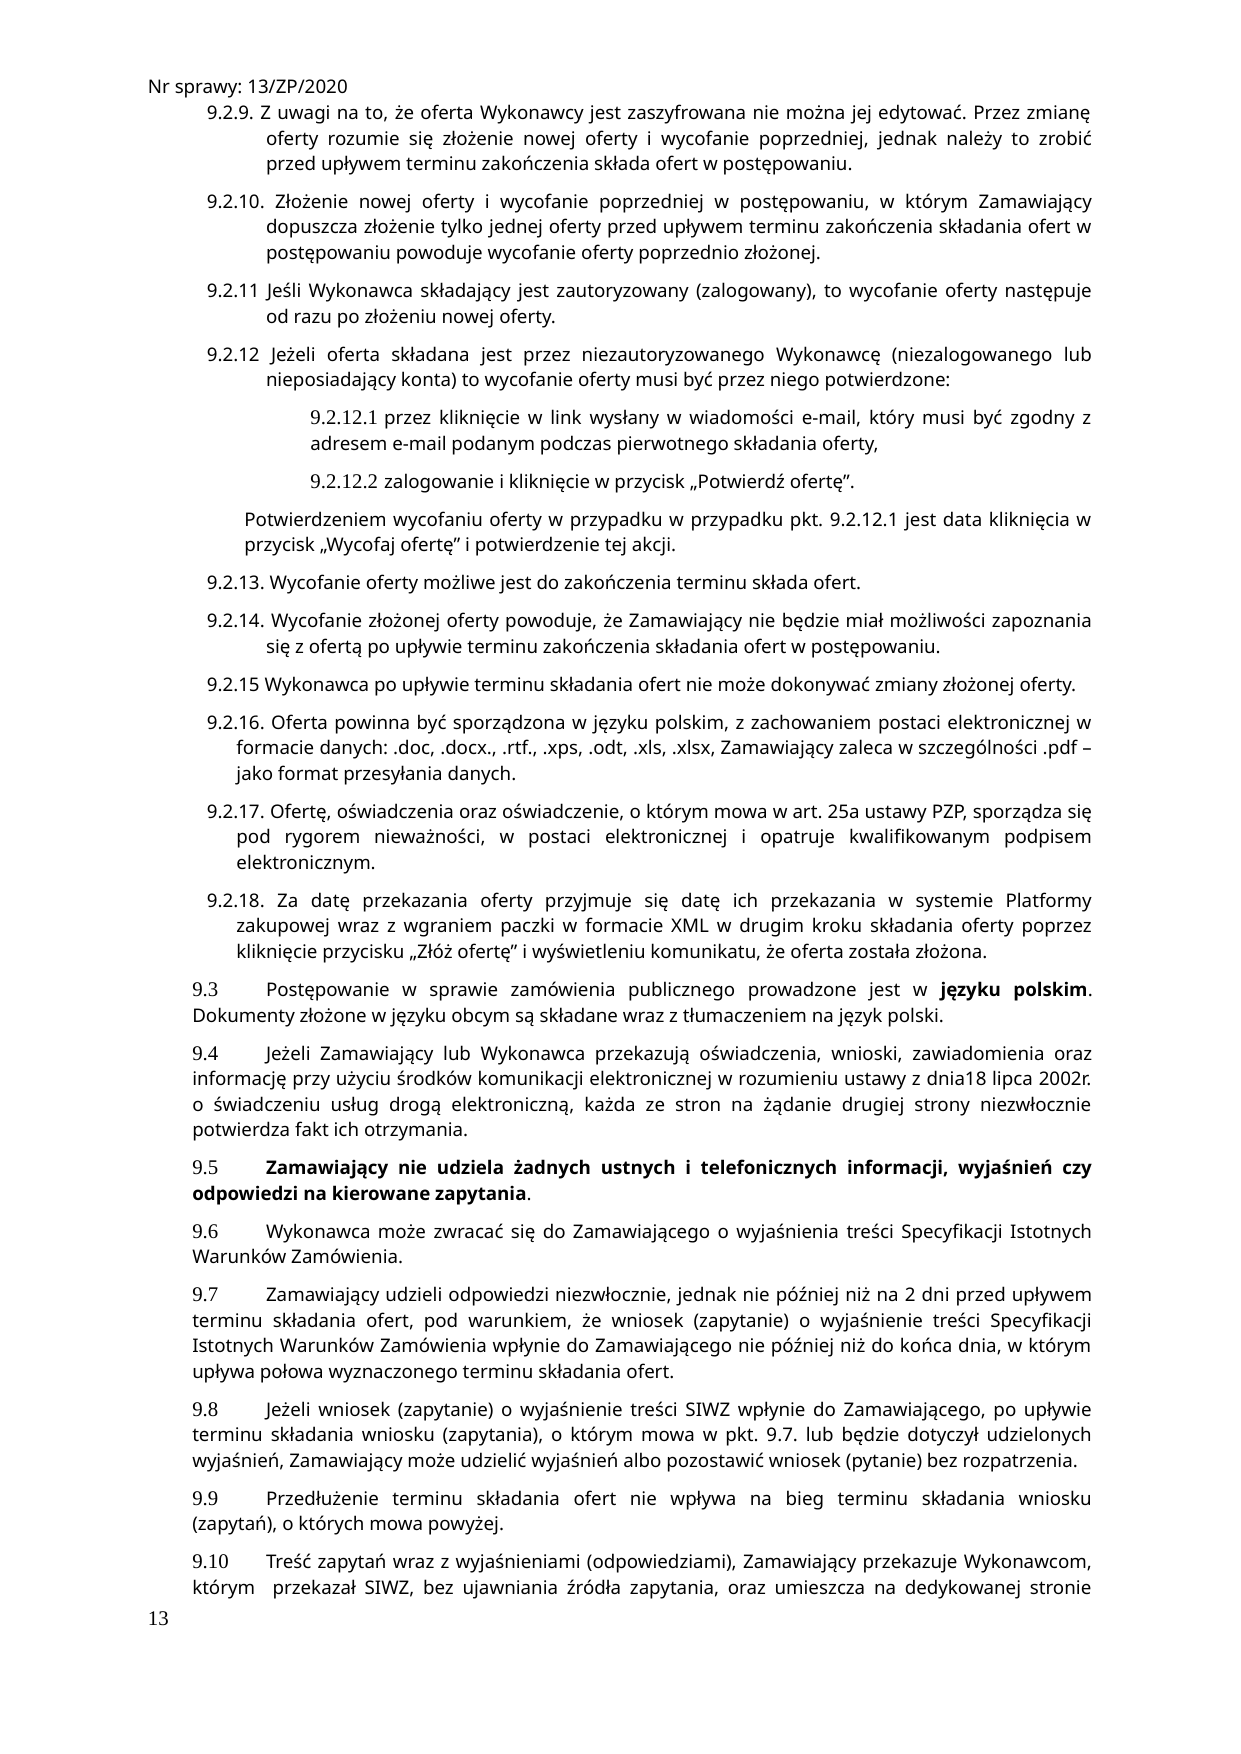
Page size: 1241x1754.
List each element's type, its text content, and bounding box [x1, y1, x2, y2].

list przez kliknięcie w link wysłany w wiadomości e-mail, który musi być zgodny z adresem e-mail podanym podczas pierwotnego składania oferty, [310, 404, 1093, 456]
text 9.2.15 Wykonawca po upływie terminu składania ofert nie może dokonywać zmiany złożonej oferty. [207, 671, 1093, 697]
list Wykonawca może zwracać się do Zamawiającego o wyjaśnienia treści Specyfikacji Istotnych Warunków Zamówienia. [192, 1218, 1093, 1269]
text 9.2.16. Oferta powinna być sporządzona w języku polskim, z zachowaniem postaci elektronicznej w formacie danych: .doc, .docx., .rtf., .xps, .odt, .xls, .xlsx, Zamawiający zaleca w szczególności .pdf – jako format przesyłania danych. [207, 709, 1093, 786]
text 9.2.14. Wycofanie złożonej oferty powoduje, że Zamawiający nie będzie miał możliwości zapoznania się z ofertą po upływie terminu zakończenia składania ofert w postępowaniu. [207, 608, 1093, 659]
text 9.2.12 Jeżeli oferta składana jest przez niezautoryzowanego Wykonawcę (niezalogowanego lub nieposiadający konta) to wycofanie oferty musi być przez niego potwierdzone: [207, 341, 1093, 392]
list Zamawiający udzieli odpowiedzi niezwłocznie, jednak nie później niż na 2 dni przed upływem terminu składania ofert, pod warunkiem, że wniosek (zapytanie) o wyjaśnienie treści Specyfikacji Istotnych Warunków Zamówienia wpłynie do Zamawiającego nie później niż do końca dnia, w którym upływa połowa wyznaczonego terminu składania ofert. [192, 1282, 1093, 1384]
text 9.2.10. Złożenie nowej oferty i wycofanie poprzedniej w postępowaniu, w którym Zamawiający dopuszcza złożenie tylko jednej oferty przed upływem terminu zakończenia składania ofert w postępowaniu powoduje wycofanie oferty poprzednio złożonej. [207, 188, 1093, 265]
list Jeżeli wniosek (zapytanie) o wyjaśnienie treści SIWZ wpłynie do Zamawiającego, po upływie terminu składania wniosku (zapytania), o którym mowa w pkt. 9.7. lub będzie dotyczył udzielonych wyjaśnień, Zamawiający może udzielić wyjaśnień albo pozostawić wniosek (pytanie) bez rozpatrzenia. [192, 1396, 1093, 1473]
text 9.2.18. Za datę przekazania oferty przyjmuje się datę ich przekazania w systemie Platformy zakupowej wraz z wgraniem paczki w formacie XML w drugim kroku składania oferty poprzez kliknięcie przycisku „Złóż ofertę” i wyświetleniu komunikatu, że oferta została złożona. [207, 887, 1093, 964]
list Zamawiający nie udziela żadnych ustnych i telefonicznych informacji, wyjaśnień czy odpowiedzi na kierowane zapytania. [192, 1154, 1093, 1206]
list Postępowanie w sprawie zamówienia publicznego prowadzone jest w języku polskim. Dokumenty złożone w języku obcym są składane wraz z tłumaczeniem na język polski. [192, 976, 1093, 1027]
text 9.2.9. Z uwagi na to, że oferta Wykonawcy jest zaszyfrowana nie można jej edytować. Przez zmianę oferty rozumie się złożenie nowej oferty i wycofanie poprzedniej, jednak należy to zrobić przed upływem terminu zakończenia składa ofert w postępowaniu. [207, 99, 1093, 176]
text Potwierdzeniem wycofaniu oferty w przypadku w przypadku pkt. 9.2.12.1 jest data kliknięcia w przycisk „Wycofaj ofertę” i potwierdzenie tej akcji. [244, 506, 1093, 557]
list zalogowanie i kliknięcie w przycisk „Potwierdź ofertę”. [310, 468, 1093, 493]
list Przedłużenie terminu składania ofert nie wpływa na bieg terminu składania wniosku (zapytań), o których mowa powyżej. [192, 1485, 1093, 1536]
list Treść zapytań wraz z wyjaśnieniami (odpowiedziami), Zamawiający przekazuje Wykonawcom, którym przekazał SIWZ, bez ujawniania źródła zapytania, oraz umieszcza na dedykowanej stronie [192, 1549, 1093, 1600]
text 9.2.17. Ofertę, oświadczenia oraz oświadczenie, o którym mowa w art. 25a ustawy PZP, sporządza się pod rygorem nieważności, w postaci elektronicznej i opatruje kwalifikowanym podpisem elektronicznym. [207, 798, 1093, 875]
text 9.2.13. Wycofanie oferty możliwe jest do zakończenia terminu składa ofert. [207, 569, 1093, 595]
list Jeżeli Zamawiający lub Wykonawca przekazują oświadczenia, wnioski, zawiadomienia oraz informację przy użyciu środków komunikacji elektronicznej w rozumieniu ustawy z dnia18 lipca 2002r. o świadczeniu usług drogą elektroniczną, każda ze stron na żądanie drugiej strony niezwłocznie potwierdza fakt ich otrzymania. [192, 1040, 1093, 1142]
text 9.2.11 Jeśli Wykonawca składający jest zautoryzowany (zalogowany), to wycofanie oferty następuje od razu po złożeniu nowej oferty. [207, 277, 1093, 328]
